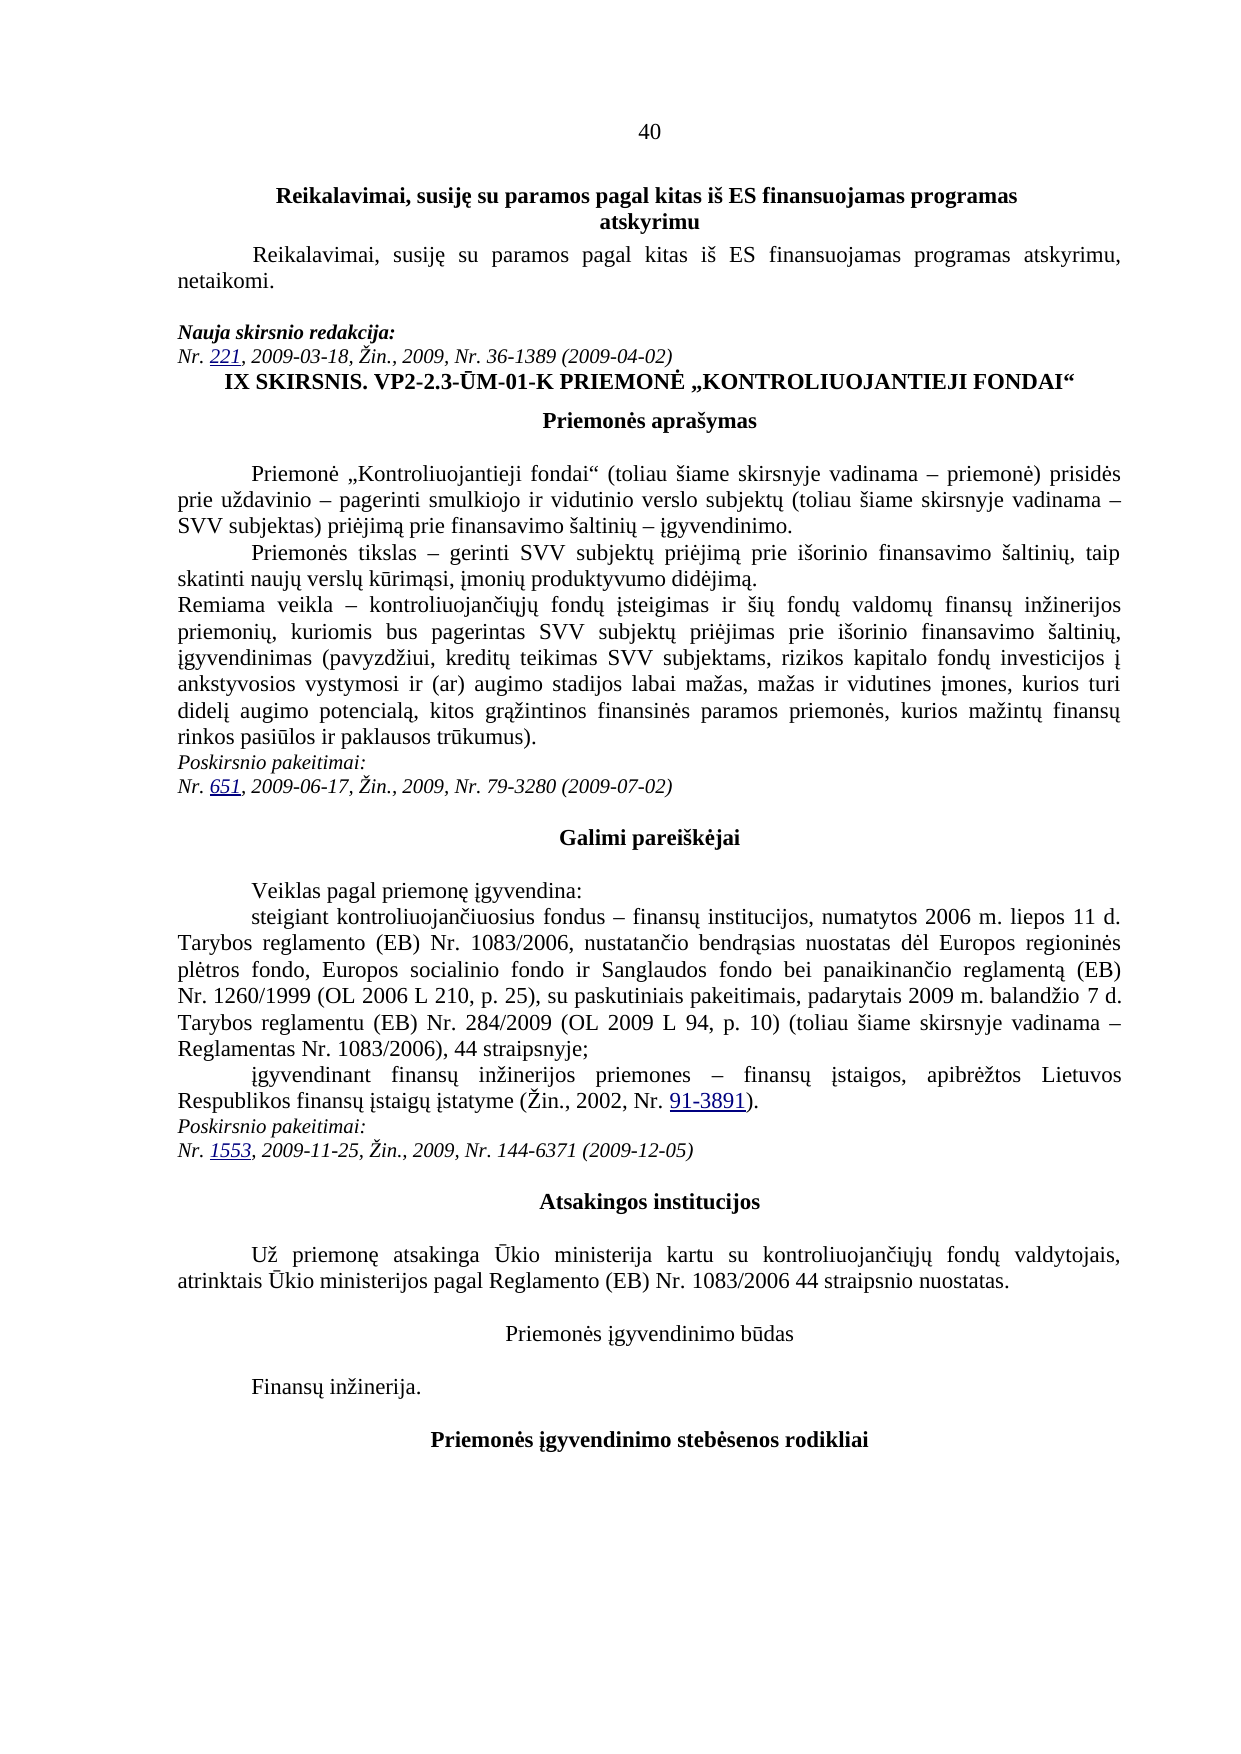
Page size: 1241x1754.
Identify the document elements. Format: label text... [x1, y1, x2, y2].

text Finansų inžinerija. [177, 1373, 1122, 1399]
text Už priemonę atsakinga Ūkio ministerija kartu su kontroliuojančiųjų fondų valdytojais, atrinktais Ūkio ministerijos pagal Reglamento (EB) Nr. 1083/2006 44 straipsnio nuostatas. [177, 1241, 1122, 1294]
text įgyvendinant finansų inžinerijos priemones – finansų įstaigos, apibrėžtos Lietuvos Respublikos finansų įstaigų įstatyme (Žin., 2002, Nr. 91-3891). [177, 1061, 1122, 1114]
text Priemonės įgyvendinimo būdas [177, 1320, 1122, 1347]
text Nauja skirsnio redakcija: [177, 320, 1122, 344]
text Priemonė „Kontroliuojantieji fondai“ (toliau šiame skirsnyje vadinama – priemonė) prisidės prie uždavinio – pagerinti smulkiojo ir vidutinio verslo subjektų (toliau šiame skirsnyje vadinama – SVV subjektas) priėjimą prie finansavimo šaltinių – įgyvendinimo. [177, 460, 1122, 539]
text Poskirsnio pakeitimai: [177, 1114, 1122, 1138]
text Priemonės tikslas – gerinti SVV subjektų priėjimą prie išorinio finansavimo šaltinių, taip skatinti naujų verslų kūrimąsi, įmonių produktyvumo didėjimą. [177, 539, 1122, 591]
text Nr. 221, 2009-03-18, Žin., 2009, Nr. 36-1389 (2009-04-02) [177, 344, 1122, 368]
text Poskirsnio pakeitimai: [177, 749, 1122, 774]
text Veiklas pagal priemonę įgyvendina: [177, 877, 1122, 903]
text IX SKIRSNIS. VP2-2.3-ŪM-01-K PRIEMONĖ „KONTROLIUOJANTIEJI FONDAI“ [177, 368, 1122, 394]
text Galimi pareiškėjai [177, 824, 1122, 850]
text Priemonės įgyvendinimo stebėsenos rodikliai [177, 1426, 1122, 1452]
text Reikalavimai, susiję su paramos pagal kitas iš ES finansuojamas programas atskyrimu [177, 156, 1122, 235]
text Priemonės aprašymas [177, 407, 1122, 433]
text steigiant kontroliuojančiuosius fondus – finansų institucijos, numatytos 2006 m. liepos 11 d. Tarybos reglamento (EB) Nr. 1083/2006, nustatančio bendrąsias nuostatas dėl Europos regioninės plėtros fondo, Europos socialinio fondo ir Sanglaudos fondo bei panaikinančio reglamentą (EB) Nr. 1260/1999 (OL 2006 L 210, p. 25), su paskutiniais pakeitimais, padarytais 2009 m. balandžio 7 d. Tarybos reglamentu (EB) Nr. 284/2009 (OL 2009 L 94, p. 10) (toliau šiame skirsnyje vadinama – Reglamentas Nr. 1083/2006), 44 straipsnyje; [177, 903, 1122, 1061]
text Atsakingos institucijos [177, 1188, 1122, 1215]
text Nr. 651, 2009-06-17, Žin., 2009, Nr. 79-3280 (2009-07-02) [177, 774, 1122, 798]
text Reikalavimai, susiję su paramos pagal kitas iš ES finansuojamas programas atskyrimu, netaikomi. [177, 241, 1122, 294]
text Nr. 1553, 2009-11-25, Žin., 2009, Nr. 144-6371 (2009-12-05) [177, 1138, 1122, 1162]
text Remiama veikla – kontroliuojančiųjų fondų įsteigimas ir šių fondų valdomų finansų inžinerijos priemonių, kuriomis bus pagerintas SVV subjektų priėjimas prie išorinio finansavimo šaltinių, įgyvendinimas (pavyzdžiui, kreditų teikimas SVV subjektams, rizikos kapitalo fondų investicijos į ankstyvosios vystymosi ir (ar) augimo stadijos labai mažas, mažas ir vidutines įmones, kurios turi didelį augimo potencialą, kitos grąžintinos finansinės paramos priemonės, kurios mažintų finansų rinkos pasiūlos ir paklausos trūkumus). [177, 591, 1122, 749]
